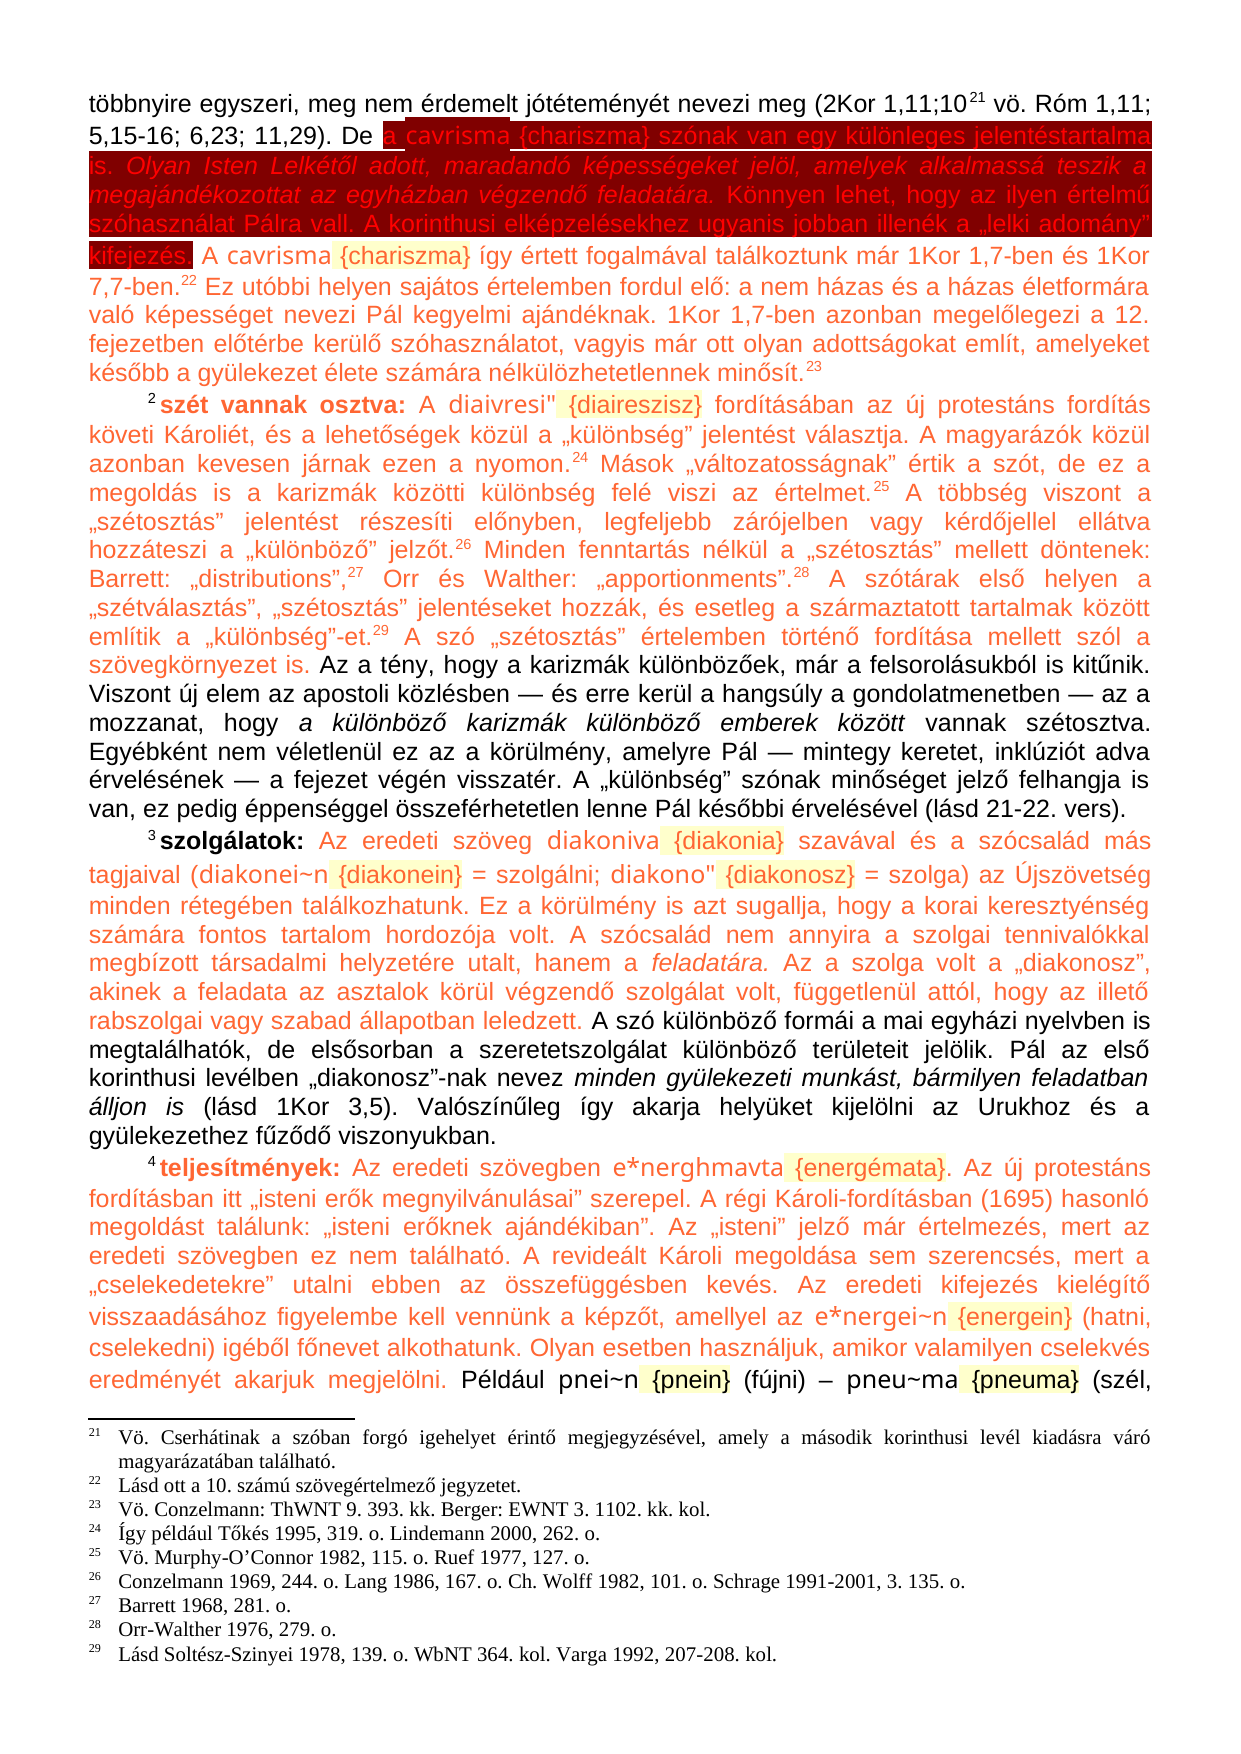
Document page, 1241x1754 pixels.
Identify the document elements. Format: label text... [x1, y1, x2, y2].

text Conzelmann 1969, 244. o. Lang 1986, 167. o. Ch. Wolff 1982, 101. o. Schrage 1991-2001, 3. 135. o. [88, 1569, 1152, 1593]
text 4 teljesítmények: Az eredeti szövegben e*nerghmavta {energémata}. Az új protestáns fordításban itt „isteni erők megnyilvánulásai” szerepel. A régi Károli-fordításban (1695) hasonló megoldást találunk: „isteni erőknek ajándékiban”. Az „isteni” jelző már értelmezés, mert az eredeti szövegben ez nem található. A revideált Károli megoldása sem szerencsés, mert a „cselekedetekre” utalni ebben az összefüggésben kevés. Az eredeti kifejezés kielégítő visszaadásához figyelembe kell vennünk a képzőt, amellyel az e*nergei~n {energein} (hatni, cselekedni) igéből főnevet alkothatunk. Olyan esetben használjuk, amikor valamilyen cselekvés eredményét akarjuk megjelölni. Például pnei~n {pnein} (fújni) ‒ pneu~ma {pneuma} (szél, [88, 1149, 1152, 1395]
text Így például Tőkés 1995, 319. o. Lindemann 2000, 262. o. [88, 1521, 1152, 1545]
text Lásd Soltész-Szinyei 1978, 139. o. WbNT 364. kol. Varga 1992, 207-208. kol. [88, 1641, 1152, 1665]
text Vö. Murphy-O’Connor 1982, 115. o. Ruef 1977, 127. o. [88, 1545, 1152, 1569]
text Vö. Conzelmann: ThWNT 9. 393. kk. Berger: EWNT 3. 1102. kk. kol. [88, 1497, 1152, 1521]
text Orr-Walther 1976, 279. o. [88, 1617, 1152, 1641]
text többnyire egyszeri, meg nem érdemelt jótéteményét nevezi meg (2Kor 1,11;10 vö. Róm 1,11; 5,15-16; 6,23; 11,29). De a cavrisma {chariszma} szónak van egy különleges jelentéstartalma is. Olyan Isten Lelkétől adott, maradandó képességeket jelöl, amelyek alkalmassá teszik a megajándékozottat az egyházban végzendő feladatára. Könnyen lehet, hogy az ilyen értelmű szóhasználat Pálra vall. A korinthusi elképzelésekhez ugyanis jobban illenék a „lelki adomány” kifejezés. A cavrisma {chariszma} így értett fogalmával találkoztunk már 1Kor 1,7-ben és 1Kor 7,7-ben. Ez utóbbi helyen sajátos értelemben fordul elő: a nem házas és a házas életformára való képességet nevezi Pál kegyelmi ajándéknak. 1Kor 1,7-ben azonban megelőlegezi a 12. fejezetben előtérbe kerülő szóhasználatot, vagyis már ott olyan adottságokat említ, amelyeket később a gyülekezet élete számára nélkülözhetetlennek minősít. [88, 88, 1152, 386]
text Barrett 1968, 281. o. [88, 1593, 1152, 1617]
text 3 szolgálatok: Az eredeti szöveg diakoniva {diakonia} szavával és a szócsalád más tagjaival (diakonei~n {diakonein} = szolgálni; diakono" {diakonosz} = szolga) az Újszövetség minden rétegében találkozhatunk. Ez a körülmény is azt sugallja, hogy a korai keresztyénség számára fontos tartalom hordozója volt. A szócsalád nem annyira a szolgai tennivalókkal megbízott társadalmi helyzetére utalt, hanem a feladatára. Az a szolga volt a „diakonosz”, akinek a feladata az asztalok körül végzendő szolgálat volt, függetlenül attól, hogy az illető rabszolgai vagy szabad állapotban leledzett. A szó különböző formái a mai egyházi nyelvben is megtalálhatók, de elsősorban a szeretetszolgálat különböző területeit jelölik. Pál az első korinthusi levélben „diakonosz”-nak nevez minden gyülekezeti munkást, bármilyen feladatban álljon is (lásd 1Kor 3,5). Valószínűleg így akarja helyüket kijelölni az Urukhoz és a gyülekezethez fűződő viszonyukban. [88, 823, 1152, 1149]
text 2 szét vannak osztva: A diaivresi" {diaireszisz} fordításában az új protestáns fordítás követi Károliét, és a lehetőségek közül a „különbség” jelentést választja. A magyarázók közül azonban kevesen járnak ezen a nyomon. Mások „változatosságnak” értik a szót, de ez a megoldás is a karizmák közötti különbség felé viszi az értelmet. A többség viszont a „szétosztás” jelentést részesíti előnyben, legfeljebb zárójelben vagy kérdőjellel ellátva hozzáteszi a „különböző” jelzőt. Minden fenntartás nélkül a „szétosztás” mellett döntenek: Barrett: „distributions”, Orr és Walther: „apportionments”. A szótárak első helyen a „szétválasztás”, „szétosztás” jelentéseket hozzák, és esetleg a származtatott tartalmak között említik a „különbség”-et. A szó „szétosztás” értelemben történő fordítása mellett szól a szövegkörnyezet is. Az a tény, hogy a karizmák különbözőek, már a felsorolásukból is kitűnik. Viszont új elem az apostoli közlésben ― és erre kerül a hangsúly a gondolatmenetben ― az a mozzanat, hogy a különböző karizmák különböző emberek között vannak szétosztva. Egyébként nem véletlenül ez az a körülmény, amelyre Pál ― mintegy keretet, inklúziót adva érvelésének ― a fejezet végén visszatér. A „különbség” szónak minőséget jelző felhangja is van, ez pedig éppenséggel összeférhetetlen lenne Pál későbbi érvelésével (lásd 21-22. vers). [88, 386, 1152, 823]
text Lásd ott a 10. számú szövegértelmező jegyzetet. [88, 1473, 1152, 1497]
text Vö. Cserhátinak a szóban forgó igehelyet érintő megjegyzésével, amely a második korinthusi levél kiadásra váró magyarázatában található. [88, 1425, 1152, 1473]
